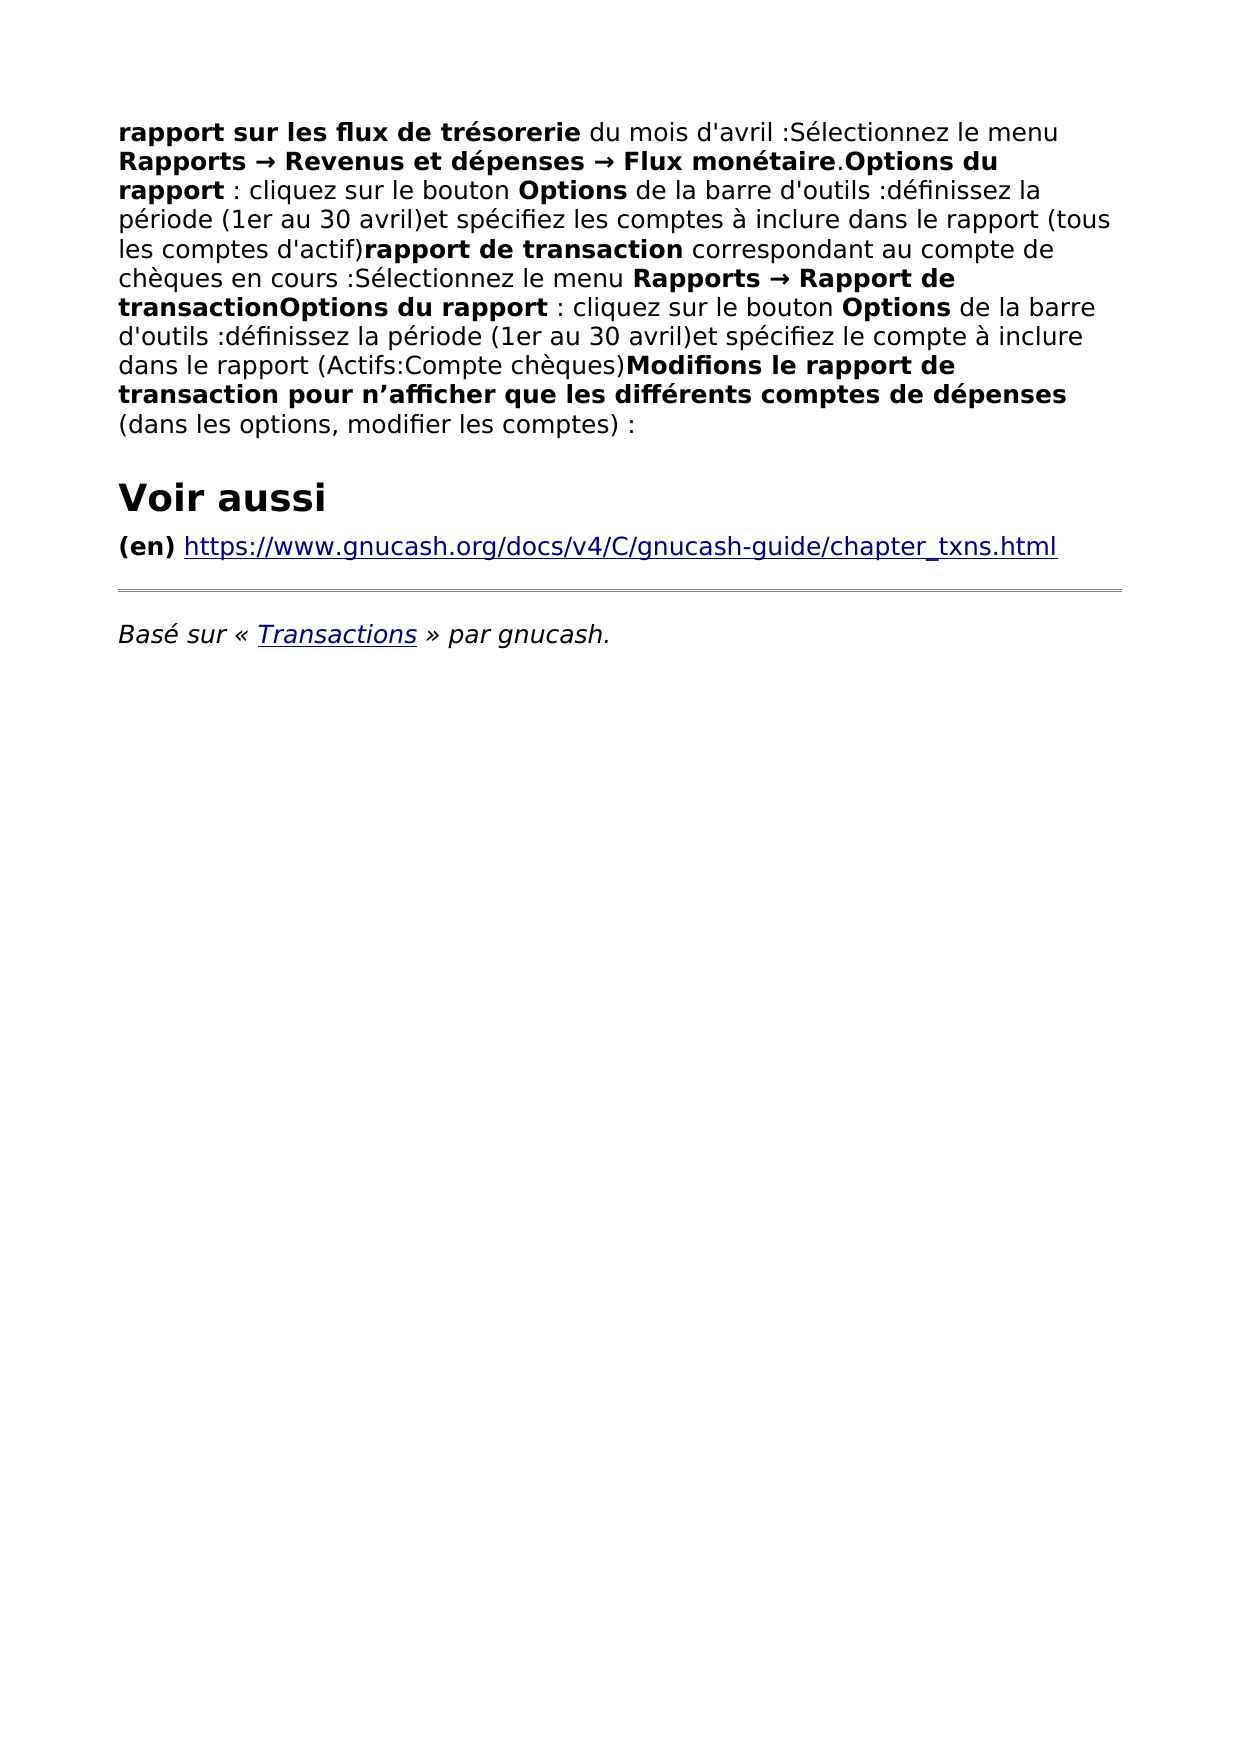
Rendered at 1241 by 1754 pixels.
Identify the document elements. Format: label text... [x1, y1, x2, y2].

text (en) https://www.gnucash.org/docs/v4/C/gnucash-guide/chapter_txns.html [118, 533, 1122, 562]
text rapport sur les flux de trésorerie du mois d'avril :Sélectionnez le menu Rapports → Revenus et dépenses → Flux monétaire.Options du rapport : cliquez sur le bouton Options de la barre d'outils :définissez la période (1er au 30 avril)et spécifiez les comptes à inclure dans le rapport (tous les comptes d'actif)rapport de transaction correspondant au compte de chèques en cours :Sélectionnez le menu Rapports → Rapport de transactionOptions du rapport : cliquez sur le bouton Options de la barre d'outils :définissez la période (1er au 30 avril)et spécifiez le compte à inclure dans le rapport (Actifs:Compte chèques)Modifions le rapport de transaction pour n’afficher que les différents comptes de dépenses (dans les options, modifier les comptes) : [118, 118, 1122, 439]
subtitle Voir aussi [118, 476, 1122, 520]
text Basé sur « Transactions » par gnucash. [118, 621, 1122, 650]
